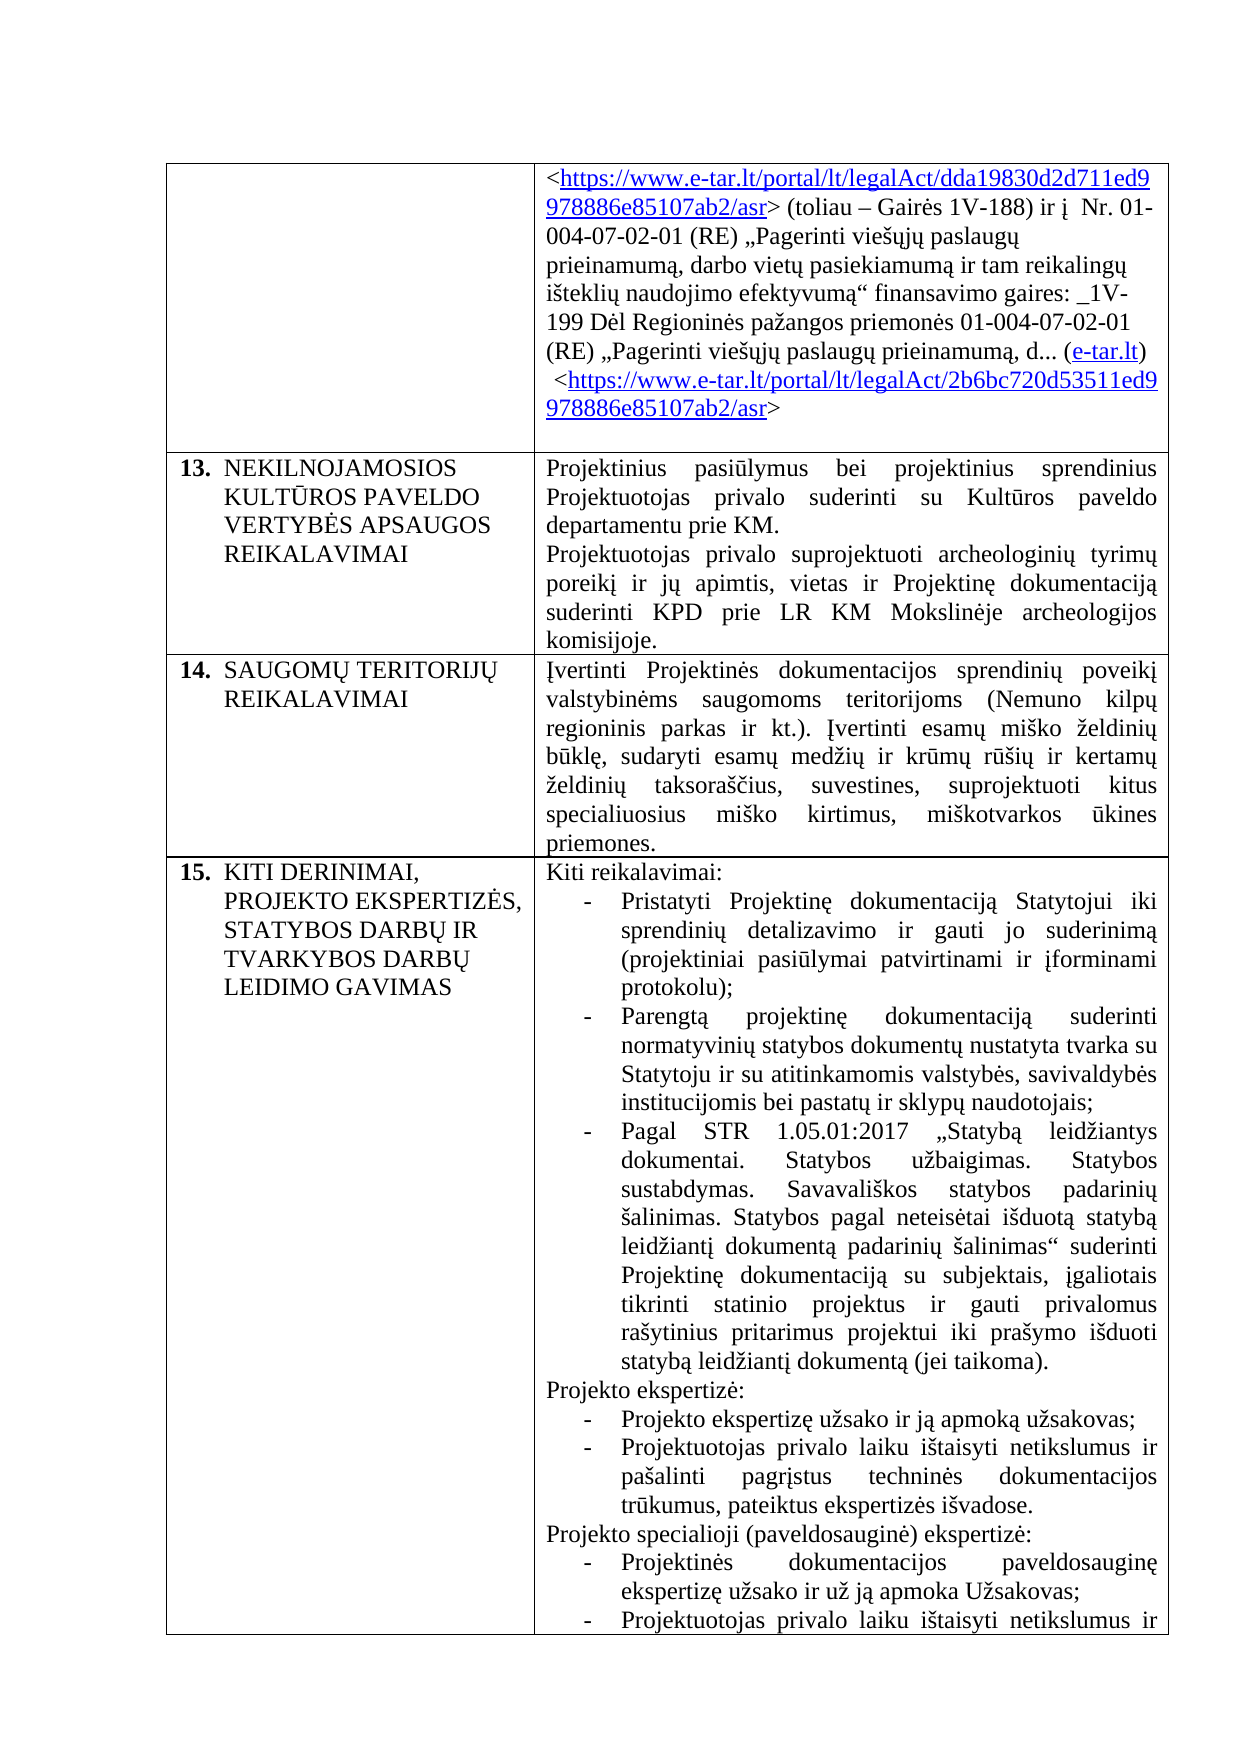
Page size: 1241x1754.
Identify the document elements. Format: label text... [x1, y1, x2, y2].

table_cell Įvertinti Projektinės dokumentacijos sprendinių poveikį valstybinėms saugomoms teritorijoms (Nemuno kilpų regioninis parkas ir kt.). Įvertinti esamų miško želdinių būklę, sudaryti esamų medžių ir krūmų rūšių ir kertamų želdinių taksoraščius, suvestines, suprojektuoti kitus specialiuosius miško kirtimus, miškotvarkos ūkines priemones. [535, 655, 1168, 856]
table_cell SAUGOMŲ TERITORIJŲ REIKALAVIMAI [167, 655, 534, 856]
table_cell Kiti reikalavimai: Pristatyti Projektinę dokumentaciją Statytojui iki sprendinių detalizavimo ir gauti jo suderinimą (projektiniai pasiūlymai patvirtinami ir įforminami protokolu); Parengtą projektinę dokumentaciją suderinti normatyvinių statybos dokumentų nustatyta tvarka su Statytoju ir su atitinkamomis valstybės, savivaldybės institucijomis bei pastatų ir sklypų naudotojais; Pagal STR 1.05.01:2017 „Statybą leidžiantys dokumentai. Statybos užbaigimas. Statybos sustabdymas. Savavališkos statybos padarinių šalinimas. Statybos pagal neteisėtai išduotą statybą leidžiantį dokumentą padarinių šalinimas“ suderinti Projektinę dokumentaciją su subjektais, įgaliotais tikrinti statinio projektus ir gauti privalomus rašytinius pritarimus projektui iki prašymo išduoti statybą leidžiantį dokumentą (jei taikoma). Projekto ekspertizė: Projekto ekspertizę užsako ir ją apmoką užsakovas; Projektuotojas privalo laiku ištaisyti netikslumus ir pašalinti pagrįstus techninės dokumentacijos trūkumus, pateiktus ekspertizės išvadose. Projekto specialioji (paveldosauginė) ekspertizė: Projektinės dokumentacijos paveldosauginę ekspertizę užsako ir už ją apmoka Užsakovas; Projektuotojas privalo laiku ištaisyti netikslumus ir [535, 858, 1168, 1634]
table_cell KITI DERINIMAI, PROJEKTO EKSPERTIZĖS, STATYBOS DARBŲ IR TVARKYBOS DARBŲ LEIDIMO GAVIMAS [167, 858, 534, 1634]
table_cell NEKILNOJAMOSIOS KULTŪROS PAVELDO VERTYBĖS APSAUGOS REIKALAVIMAI [167, 453, 534, 654]
table_cell Projektinius pasiūlymus bei projektinius sprendinius Projektuotojas privalo suderinti su Kultūros paveldo departamentu prie KM. Projektuotojas privalo suprojektuoti archeologinių tyrimų poreikį ir jų apimtis, vietas ir Projektinę dokumentaciją suderinti KPD prie LR KM Mokslinėje archeologijos komisijoje. [535, 453, 1168, 654]
table_cell <https://www.e-tar.lt/portal/lt/legalAct/dda19830d2d711ed9978886e85107ab2/asr> (toliau – Gairės 1V-188) ir į Nr. 01-004-07-02-01 (RE) „Pagerinti viešųjų paslaugų prieinamumą, darbo vietų pasiekiamumą ir tam reikalingų išteklių naudojimo efektyvumą“ finansavimo gaires: _1V-199 Dėl Regioninės pažangos priemonės 01-004-07-02-01 (RE) „Pagerinti viešųjų paslaugų prieinamumą, d... (e-tar.lt) <https://www.e-tar.lt/portal/lt/legalAct/2b6bc720d53511ed9978886e85107ab2/asr> [535, 164, 1168, 452]
table_cell [167, 164, 534, 452]
